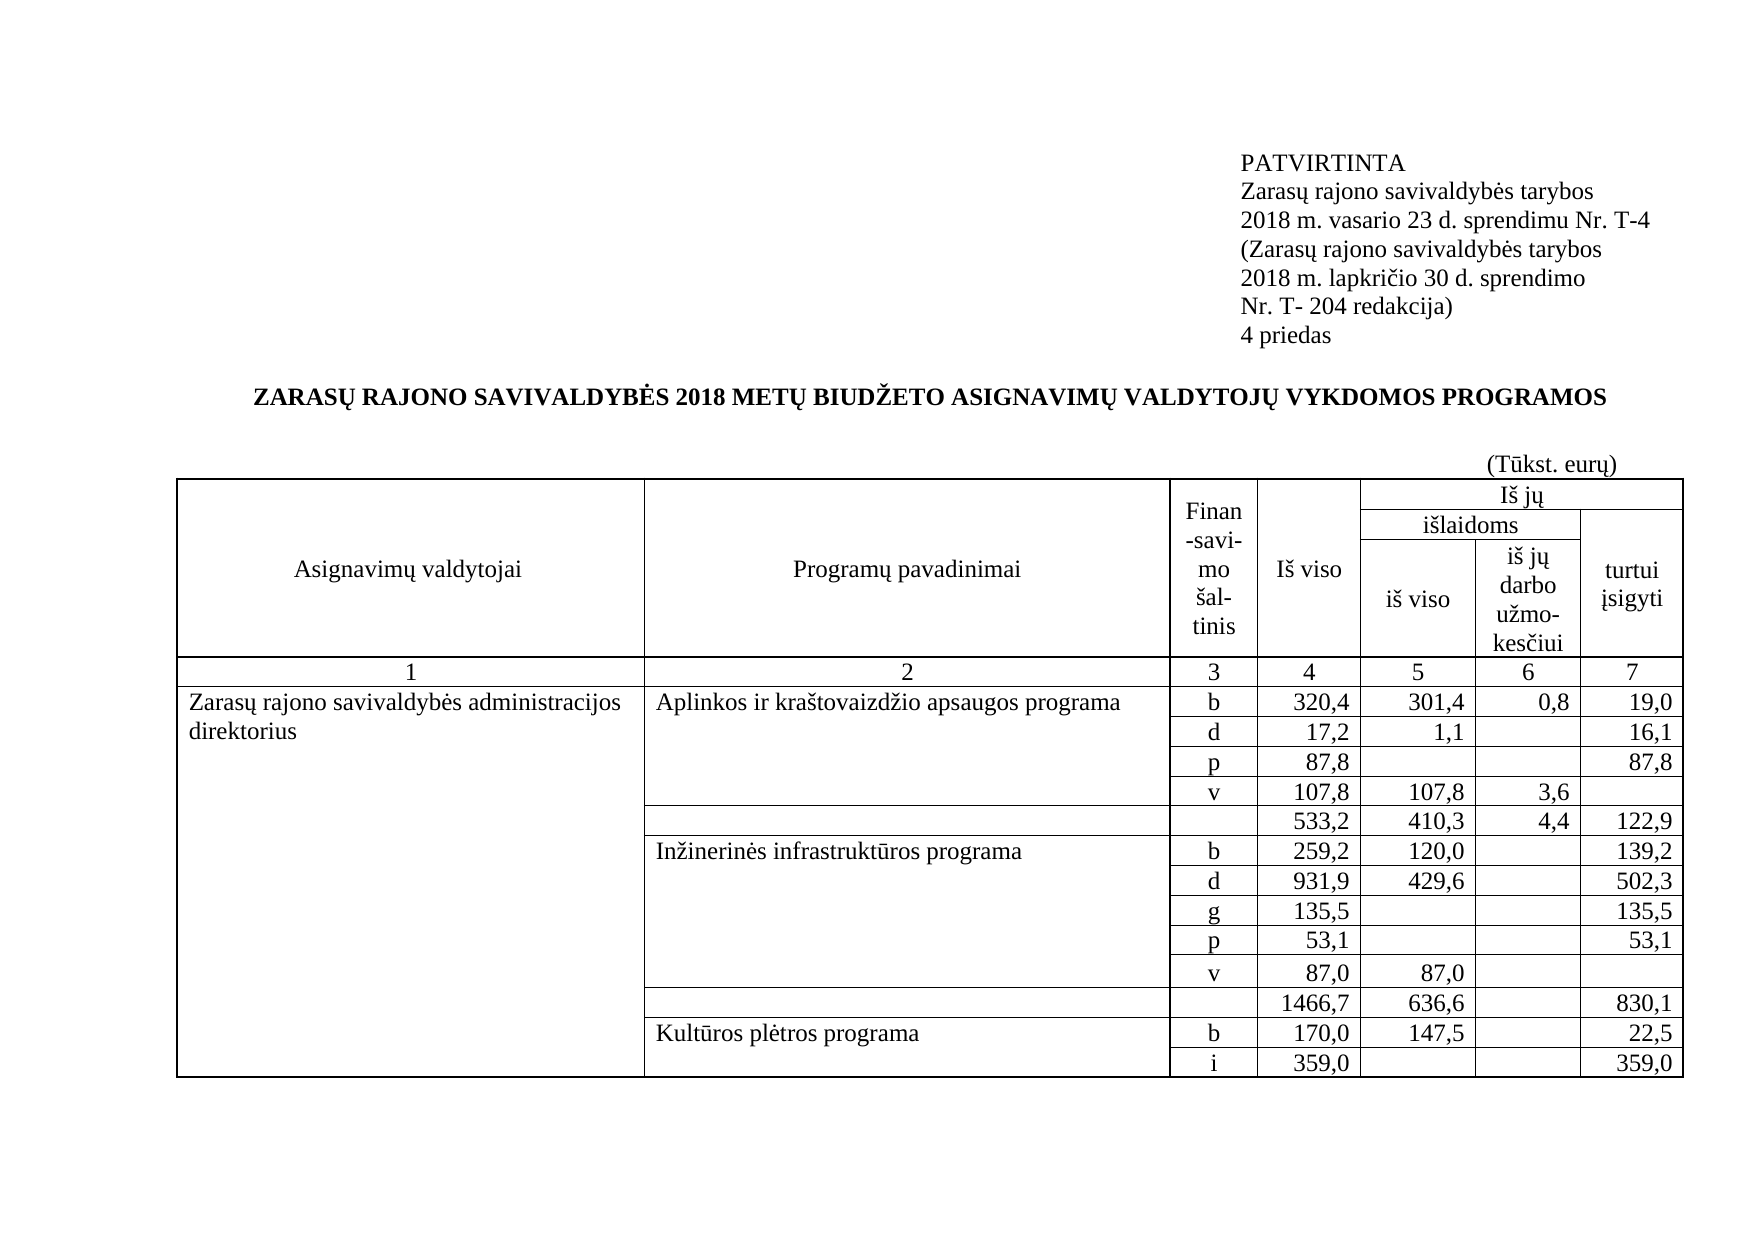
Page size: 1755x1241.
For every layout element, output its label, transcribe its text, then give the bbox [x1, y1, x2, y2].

text 4 priedas [1240, 320, 1683, 349]
table_cell 359,0 [1581, 1048, 1682, 1076]
table_cell 53,1 [1258, 926, 1360, 954]
table_cell 22,5 [1581, 1018, 1682, 1047]
table_cell 6 [1476, 658, 1580, 686]
table_cell [1581, 955, 1682, 987]
table_cell 533,2 [1258, 806, 1360, 835]
table_cell Iš jų [1361, 480, 1682, 508]
table_cell [1476, 747, 1580, 776]
table_cell 87,0 [1258, 955, 1360, 987]
table_cell Kultūros plėtros programa [645, 1018, 1169, 1076]
table_cell [1581, 777, 1682, 805]
text (Zarasų rajono savivaldybės tarybos [709, 234, 1683, 263]
table_cell d [1171, 866, 1257, 895]
table_cell 3 [1171, 658, 1257, 686]
table_cell iš viso [1361, 540, 1475, 656]
table_cell 87,0 [1361, 955, 1475, 987]
table_cell 502,3 [1581, 866, 1682, 895]
table_cell 107,8 [1361, 777, 1475, 805]
text Zarasų rajono savivaldybės tarybos [709, 176, 1683, 205]
table_cell 135,5 [1581, 896, 1682, 924]
table_cell [645, 988, 1169, 1017]
table_cell 5 [1361, 658, 1475, 686]
table_cell [1170, 410, 1258, 443]
table_cell 429,6 [1361, 866, 1475, 895]
table_cell Iš viso [1258, 480, 1360, 656]
table_cell [1476, 988, 1580, 1017]
table_cell 0,8 [1476, 687, 1580, 716]
table_cell Programų pavadinimai [645, 480, 1169, 656]
table_cell išlaidoms [1361, 510, 1580, 539]
table_cell turtui įsigyti [1581, 510, 1682, 656]
table_cell d [1171, 717, 1257, 746]
table_cell 53,1 [1581, 926, 1682, 954]
table_cell [1476, 836, 1580, 865]
table_cell Finan-savi-mo šal-tinis [1171, 480, 1257, 656]
table_cell 259,2 [1258, 836, 1360, 865]
table_cell 1 [178, 658, 644, 686]
table_cell Zarasų rajono savivaldybės administracijos direktorius [178, 687, 644, 1076]
table_cell 4 [1258, 658, 1360, 686]
table_cell b [1171, 1018, 1257, 1047]
table_cell 2 [645, 658, 1169, 686]
table_cell Asignavimų valdytojai [178, 480, 644, 656]
text PATVIRTINTA [1240, 148, 1683, 176]
table_cell 1,1 [1361, 717, 1475, 746]
table_cell 19,0 [1581, 687, 1682, 716]
table_cell v [1171, 955, 1257, 987]
table_cell [1476, 1018, 1580, 1047]
table_cell [645, 806, 1169, 835]
table_cell 931,9 [1258, 866, 1360, 895]
table_cell [1361, 1048, 1475, 1076]
table_cell 107,8 [1258, 777, 1360, 805]
table_cell 410,3 [1361, 806, 1475, 835]
table_cell 830,1 [1581, 988, 1682, 1017]
table_cell 17,2 [1258, 717, 1360, 746]
table_cell v [1171, 777, 1257, 805]
table_cell p [1171, 926, 1257, 954]
text Nr. T- 204 redakcija) [709, 291, 1683, 320]
table_cell [644, 443, 1170, 478]
table_cell g [1171, 896, 1257, 924]
table_cell [1171, 806, 1257, 835]
table_cell [1361, 747, 1475, 776]
table_cell 87,8 [1581, 747, 1682, 776]
table_cell [1476, 896, 1580, 924]
table_cell [1171, 988, 1257, 1017]
table_cell 636,6 [1361, 988, 1475, 1017]
table_cell 3,6 [1476, 777, 1580, 805]
table_cell 120,0 [1361, 836, 1475, 865]
table_cell i [1171, 1048, 1257, 1076]
table_cell [1170, 443, 1258, 478]
table_cell 1466,7 [1258, 988, 1360, 1017]
table_cell 122,9 [1581, 806, 1682, 835]
table_cell 147,5 [1361, 1018, 1475, 1047]
table_cell 4,4 [1476, 806, 1580, 835]
table_cell [1360, 410, 1475, 443]
table_cell p [1171, 747, 1257, 776]
table_cell Aplinkos ir kraštovaizdžio apsaugos programa [645, 687, 1169, 805]
table_cell [1258, 410, 1360, 443]
table_header ZARASŲ RAJONO SAVIVALDYBĖS 2018 METŲ BIUDŽETO ASIGNAVIMŲ VALDYTOJŲ VYKDOMOS PROGRAMOS [177, 378, 1683, 410]
table_cell [1361, 896, 1475, 924]
table_cell [1258, 443, 1360, 478]
table_cell [1475, 410, 1581, 443]
table_cell 87,8 [1258, 747, 1360, 776]
text 2018 m. vasario 23 d. sprendimu Nr. T-4 [709, 205, 1683, 234]
table_cell 139,2 [1581, 836, 1682, 865]
table_cell 135,5 [1258, 896, 1360, 924]
table_cell 301,4 [1361, 687, 1475, 716]
table_cell 320,4 [1258, 687, 1360, 716]
table_cell b [1171, 687, 1257, 716]
table_cell [1476, 1048, 1580, 1076]
table_cell [644, 410, 1170, 443]
table_cell [1476, 717, 1580, 746]
table_cell [1476, 926, 1580, 954]
table_cell [1476, 866, 1580, 895]
table_cell [1581, 410, 1683, 443]
table_cell [1361, 926, 1475, 954]
table_cell b [1171, 836, 1257, 865]
table_cell 16,1 [1581, 717, 1682, 746]
table_cell 359,0 [1258, 1048, 1360, 1076]
table_cell Inžinerinės infrastruktūros programa [645, 836, 1169, 987]
table_cell 7 [1581, 658, 1682, 686]
table_cell [177, 410, 644, 443]
table_cell [1476, 955, 1580, 987]
table_cell 170,0 [1258, 1018, 1360, 1047]
table_cell [1360, 443, 1475, 478]
table_cell iš jų darbo užmo-kesčiui [1476, 540, 1580, 656]
table_cell (Tūkst. eurų) [1475, 443, 1683, 478]
table_cell [177, 443, 644, 478]
text 2018 m. lapkričio 30 d. sprendimo [709, 263, 1683, 291]
